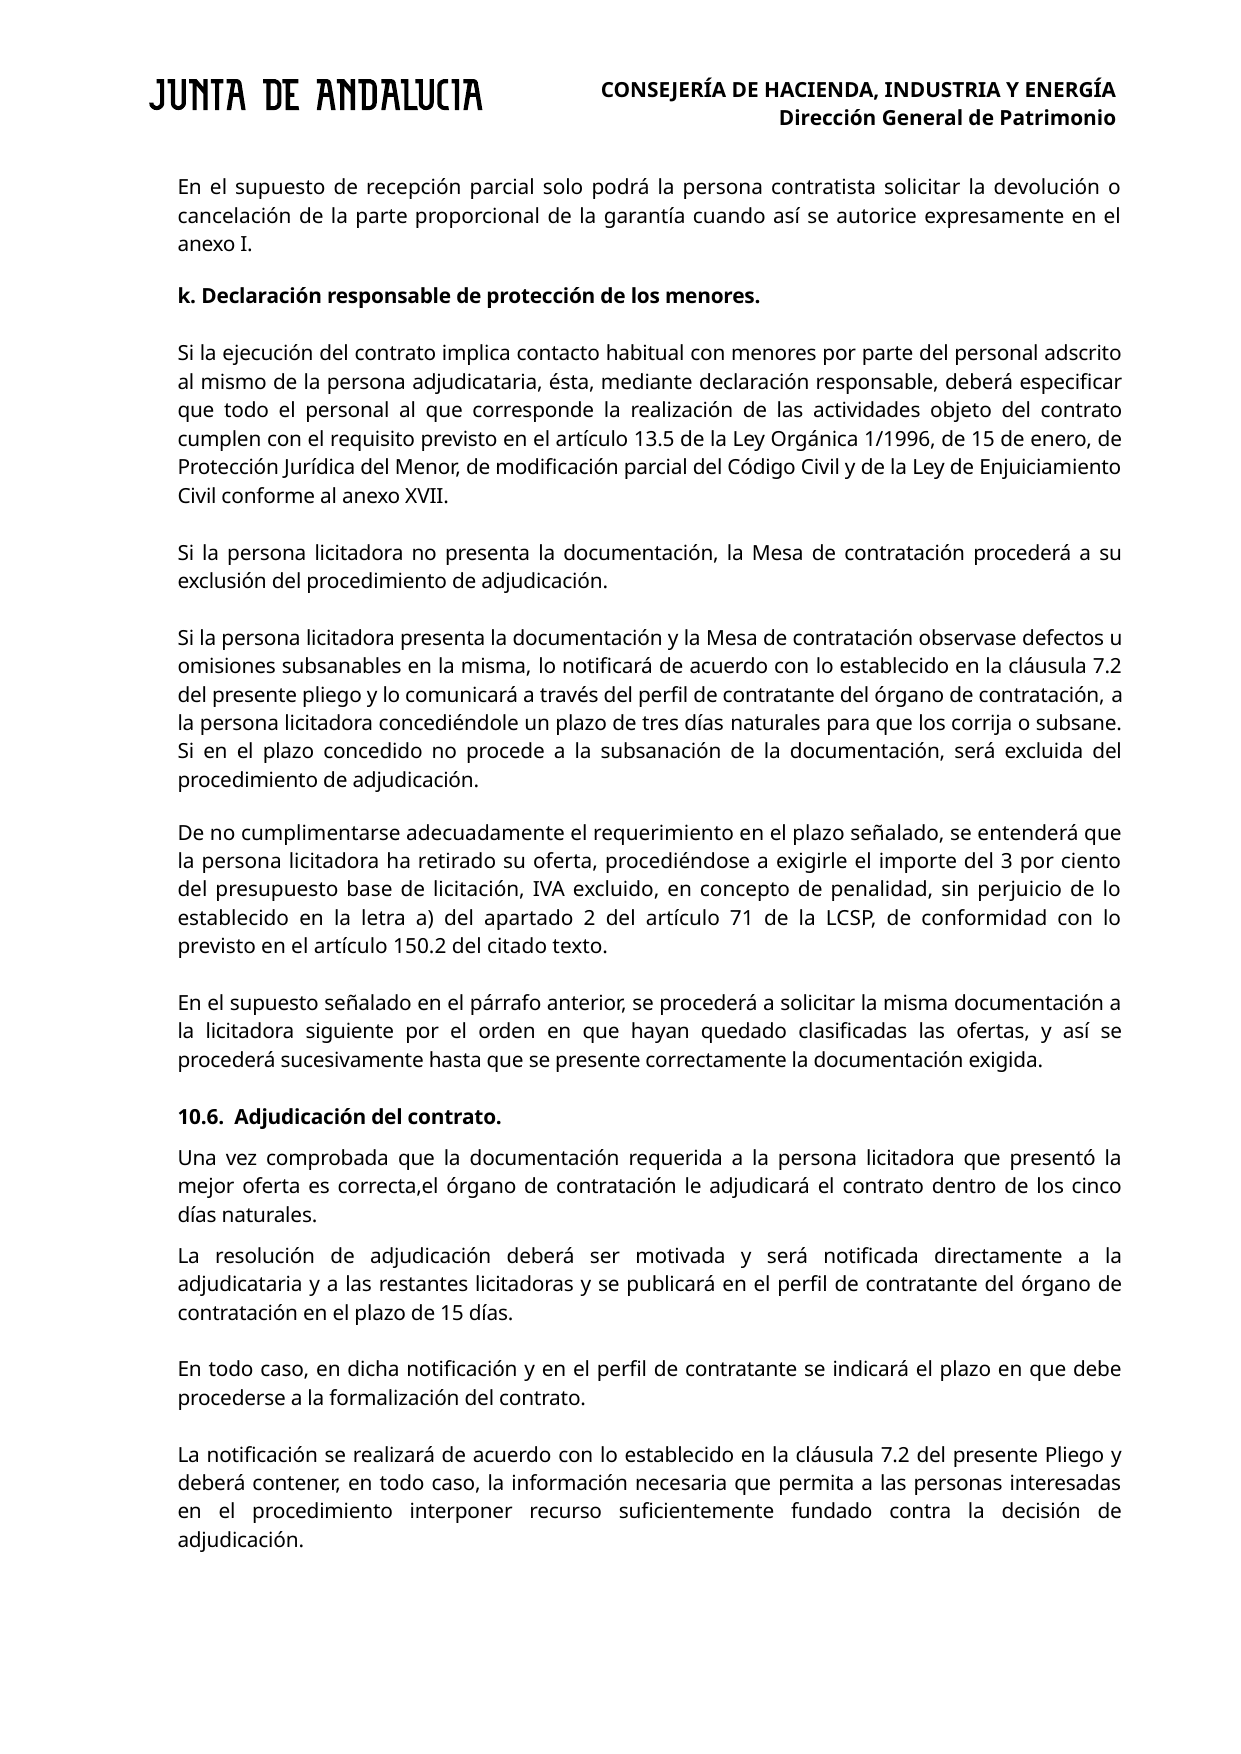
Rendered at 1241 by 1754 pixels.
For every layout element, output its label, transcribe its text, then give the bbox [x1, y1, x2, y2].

text La resolución de adjudicación deberá ser motivada y será notificada directamente a la adjudicataria y a las restantes licitadoras y se publicará en el perfil de contratante del órgano de contratación en el plazo de 15 días. [177, 1241, 1122, 1326]
text k. Declaración responsable de protección de los menores. [177, 282, 1122, 310]
text Si la persona licitadora no presenta la documentación, la Mesa de contratación procederá a su exclusión del procedimiento de adjudicación. [177, 538, 1122, 594]
text De no cumplimentarse adecuadamente el requerimiento en el plazo señalado, se entenderá que la persona licitadora ha retirado su oferta, procediéndose a exigirle el importe del 3 por ciento del presupuesto base de licitación, IVA excluido, en concepto de penalidad, sin perjuicio de lo establecido en la letra a) del apartado 2 del artículo 71 de la LCSP, de conformidad con lo previsto en el artículo 150.2 del citado texto. [177, 818, 1122, 960]
text En el supuesto señalado en el párrafo anterior, se procederá a solicitar la misma documentación a la licitadora siguiente por el orden en que hayan quedado clasificadas las ofertas, y así se procederá sucesivamente hasta que se presente correctamente la documentación exigida. [177, 988, 1122, 1073]
text En el supuesto de recepción parcial solo podrá la persona contratista solicitar la devolución o cancelación de la parte proporcional de la garantía cuando así se autorice expresamente en el anexo I. [177, 172, 1122, 258]
text Si la persona licitadora presenta la documentación y la Mesa de contratación observase defectos u omisiones subsanables en la misma, lo notificará de acuerdo con lo establecido en la cláusula 7.2 del presente pliego y lo comunicará a través del perfil de contratante del órgano de contratación, a la persona licitadora concediéndole un plazo de tres días naturales para que los corrija o subsane. Si en el plazo concedido no procede a la subsanación de la documentación, será excluida del procedimiento de adjudicación. [177, 623, 1122, 793]
text La notificación se realizará de acuerdo con lo establecido en la cláusula 7.2 del presente Pliego y deberá contener, en todo caso, la información necesaria que permita a las personas interesadas en el procedimiento interponer recurso suficientemente fundado contra la decisión de adjudicación. [177, 1440, 1122, 1553]
text Si la ejecución del contrato implica contacto habitual con menores por parte del personal adscrito al mismo de la persona adjudicataria, ésta, mediante declaración responsable, deberá especificar que todo el personal al que corresponde la realización de las actividades objeto del contrato cumplen con el requisito previsto en el artículo 13.5 de la Ley Orgánica 1/1996, de 15 de enero, de Protección Jurídica del Menor, de modificación parcial del Código Civil y de la Ley de Enjuiciamiento Civil conforme al anexo XVII. [177, 338, 1122, 509]
text 10.6. Adjudicación del contrato. [177, 1102, 1122, 1130]
text En todo caso, en dicha notificación y en el perfil de contratante se indicará el plazo en que debe procederse a la formalización del contrato. [177, 1354, 1122, 1411]
text Una vez comprobada que la documentación requerida a la persona licitadora que presentó la mejor oferta es correcta,el órgano de contratación le adjudicará el contrato dentro de los cinco días naturales. [177, 1143, 1122, 1228]
